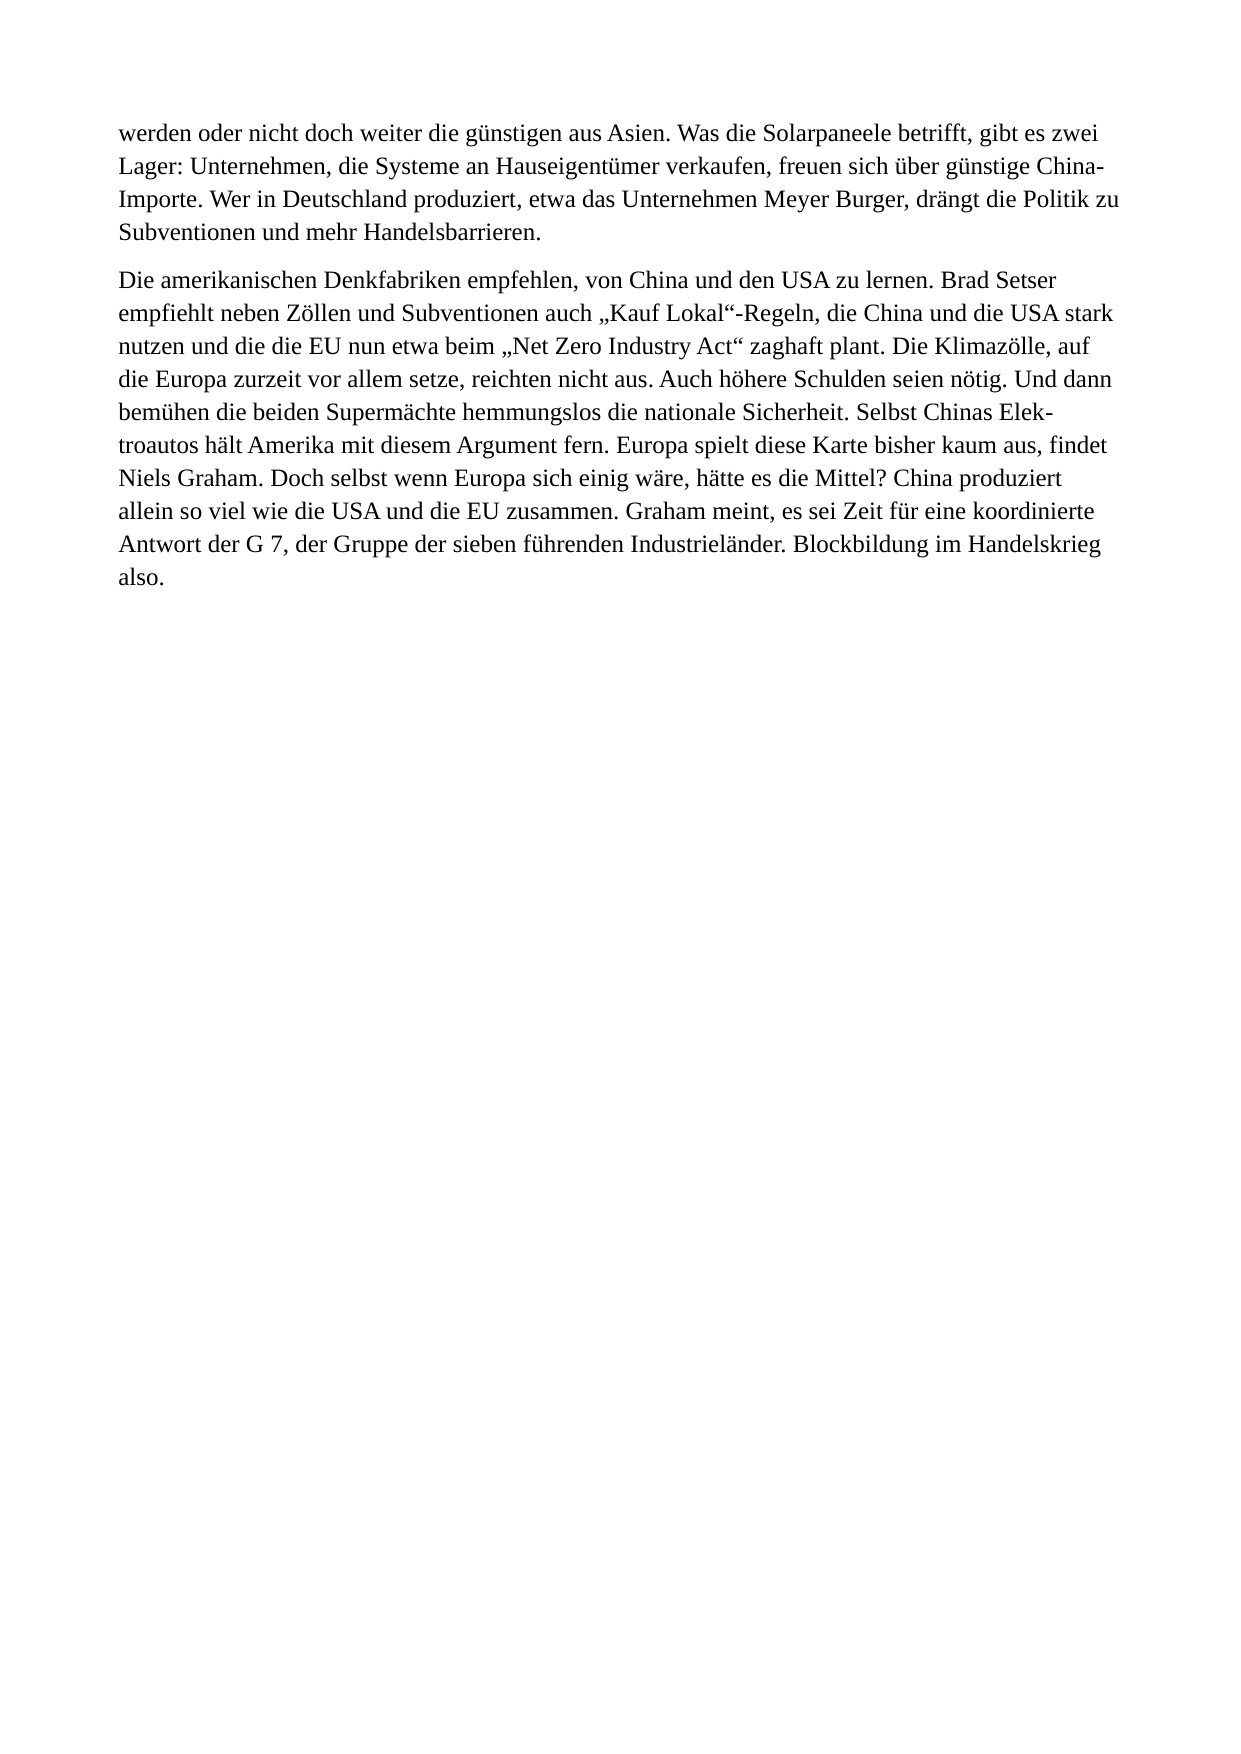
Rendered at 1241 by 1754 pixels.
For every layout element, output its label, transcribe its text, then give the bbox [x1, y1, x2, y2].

text werden oder nicht doch weiter die günstigen aus Asien. Was die Solarpaneele betrifft, gibt es zwei Lager: Unternehmen, die Systeme an Hauseigentümer verkaufen, freuen sich über günstige China-Importe. Wer in Deutschland produziert, etwa das Unternehmen Meyer Burger, drängt die Politik zu Subventionen und mehr Handelsbarrieren. [118, 118, 1122, 246]
text Die amerikanischen Denkfabriken empfehlen, von China und den USA zu lernen. Brad Setser empfiehlt neben Zöllen und Subventionen auch „Kauf Lokal“-Regeln, die China und die USA stark nutzen und die die EU nun etwa beim „Net Zero Industry Act“ zaghaft plant. Die Klimazölle, auf die Europa zurzeit vor allem setze, reichten nicht aus. Auch höhere Schulden seien nötig. Und dann bemühen die beiden Supermächte hemmungslos die nationale Sicherheit. Selbst Chinas Elek­troautos hält Amerika mit diesem Argument fern. Europa spielt diese Karte bisher kaum aus, findet Niels Graham. Doch selbst wenn Europa sich einig wäre, hätte es die Mittel? China produziert allein so viel wie die USA und die EU zusammen. Graham meint, es sei Zeit für eine koordinierte Antwort der G 7, der Gruppe der sieben führenden Industrieländer. Blockbildung im Handelskrieg also. [118, 265, 1122, 591]
